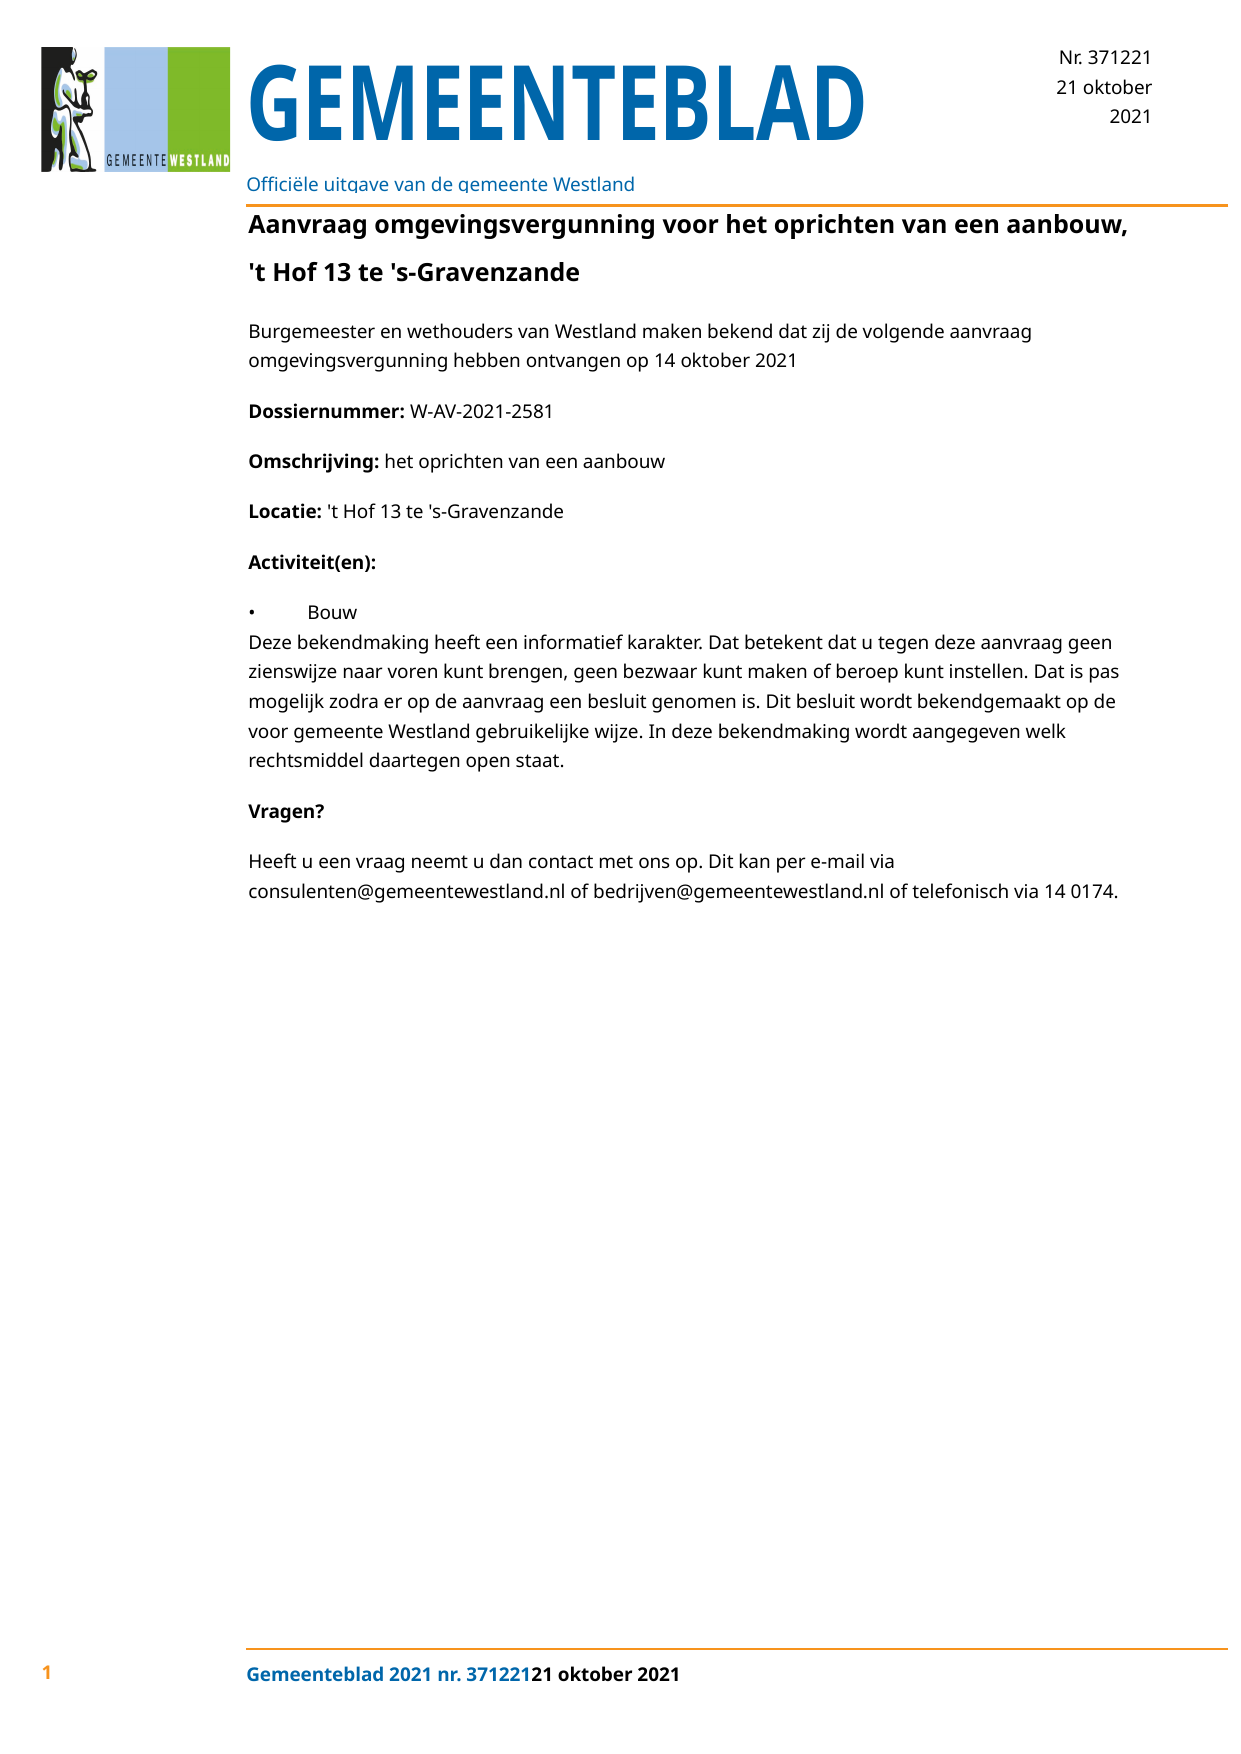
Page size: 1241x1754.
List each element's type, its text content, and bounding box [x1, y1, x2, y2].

text Activiteit(en): [248, 549, 1152, 575]
text Heeft u een vraag neemt u dan contact met ons op. Dit kan per e-mail via consulenten@gemeentewestland.nl of bedrijven@gemeentewestland.nl of telefonisch via 14 0174. [248, 848, 1152, 904]
list Bouw [248, 599, 1152, 625]
text Omschrijving: het oprichten van een aanbouw [248, 448, 1152, 474]
text Deze bekendmaking heeft een informatief karakter. Dat betekent dat u tegen deze aanvraag geen zienswijze naar voren kunt brengen, geen bezwaar kunt maken of beroep kunt instellen. Dat is pas mogelijk zodra er op de aanvraag een besluit genomen is. Dit besluit wordt bekendgemaakt op de voor gemeente Westland gebruikelijke wijze. In deze bekendmaking wordt aangegeven welk rechtsmiddel daartegen open staat. [248, 629, 1152, 773]
text Burgemeester en wethouders van Westland maken bekend dat zij de volgende aanvraag omgevingsvergunning hebben ontvangen op 14 oktober 2021 [248, 318, 1152, 373]
text Aanvraag omgevingsvergunning voor het oprichten van een aanbouw, 't Hof 13 te 's-Gravenzande [248, 207, 1152, 288]
text Dossiernummer: W-AV-2021-2581 [248, 398, 1152, 424]
picture [41, 47, 231, 172]
text Vragen? [248, 798, 1152, 824]
text Locatie: 't Hof 13 te 's-Gravenzande [248, 499, 1152, 524]
